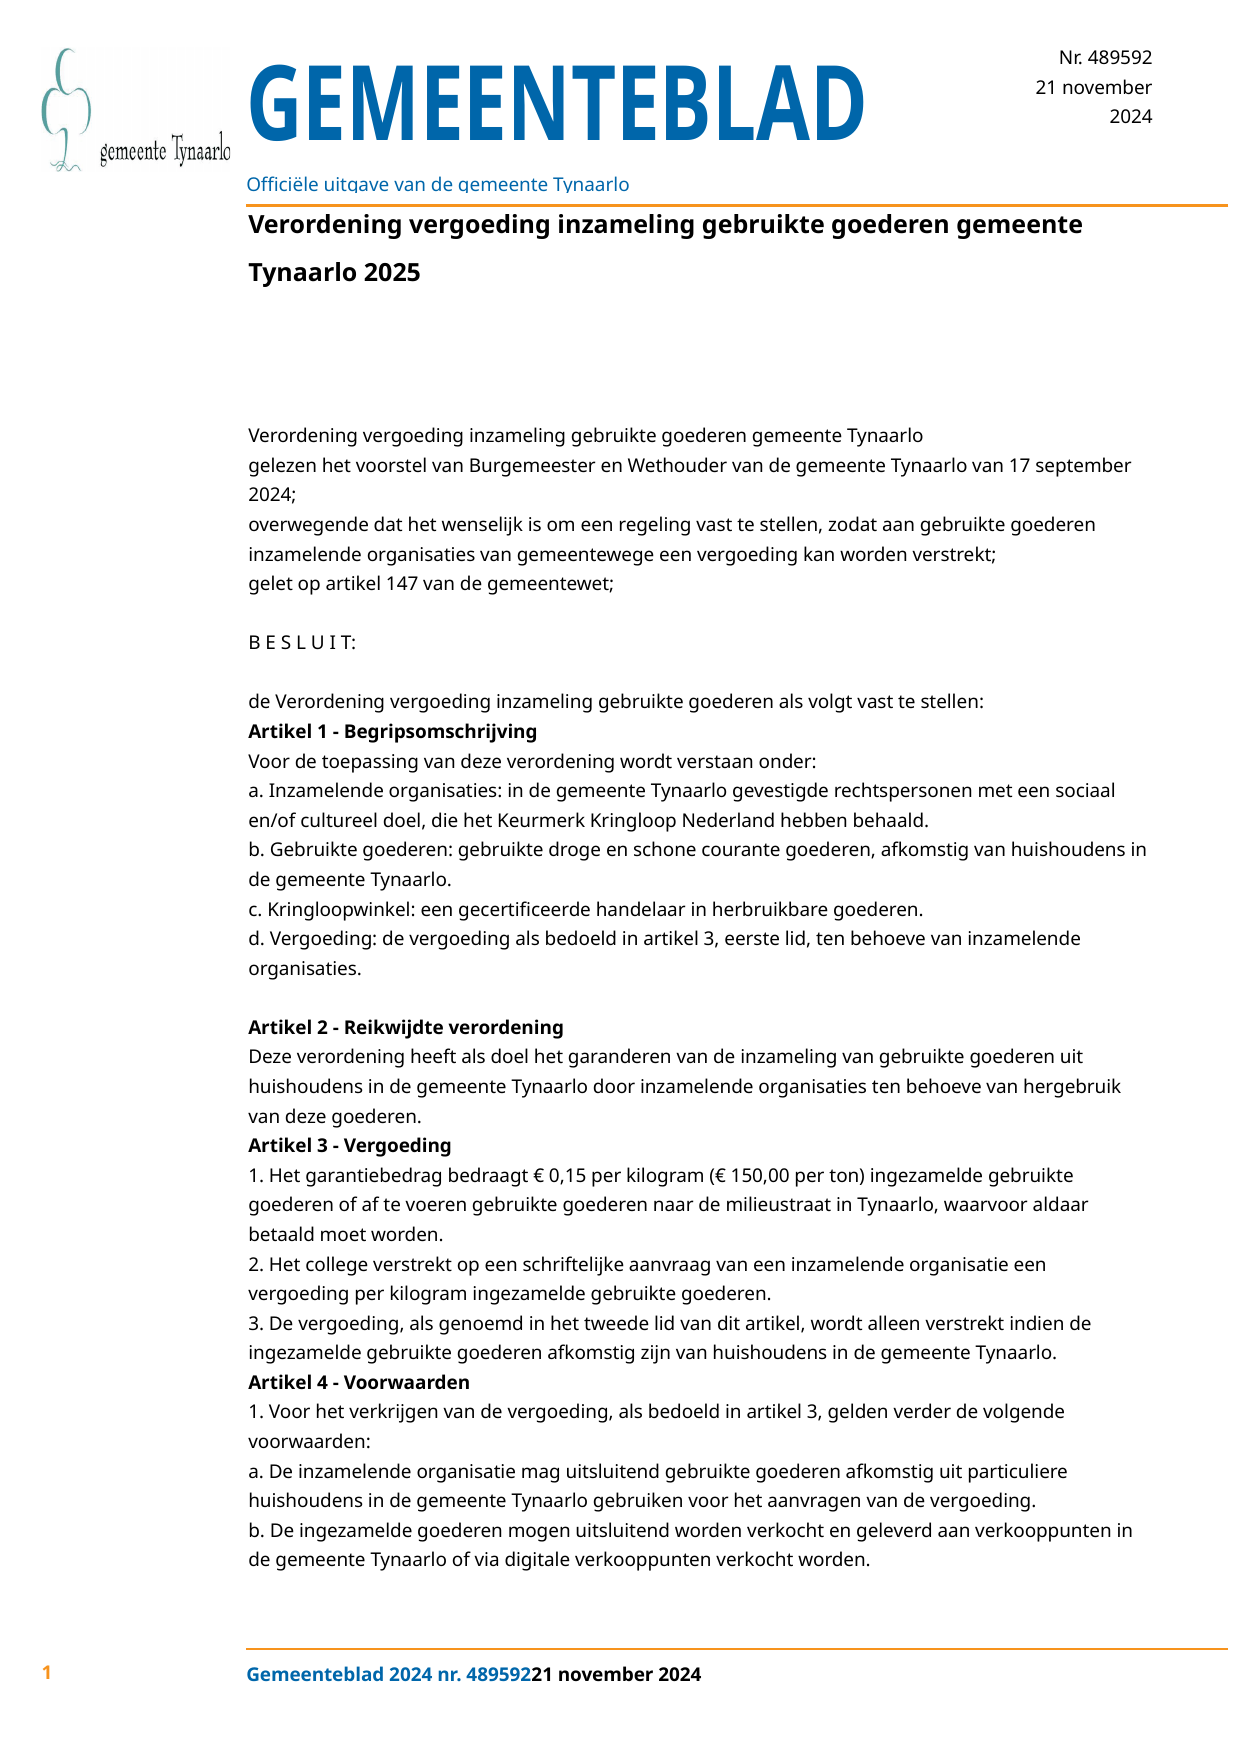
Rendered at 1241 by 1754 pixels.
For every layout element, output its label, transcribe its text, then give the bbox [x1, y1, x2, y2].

text de Verordening vergoeding inzameling gebruikte goederen als volgt vast te stellen: [248, 689, 1152, 714]
text Deze verordening heeft als doel het garanderen van de inzameling van gebruikte goederen uit huishoudens in de gemeente Tynaarlo door inzamelende organisaties ten behoeve van hergebruik van deze goederen. [248, 1044, 1152, 1129]
picture [41, 47, 231, 172]
text 1. Het garantiebedrag bedraagt € 0,15 per kilogram (€ 150,00 per ton) ingezamelde gebruikte goederen of af te voeren gebruikte goederen naar de milieustraat in Tynaarlo, waarvoor aldaar betaald moet worden. [248, 1162, 1152, 1247]
text 2. Het college verstrekt op een schriftelijke aanvraag van een inzamelende organisatie een vergoeding per kilogram ingezamelde gebruikte goederen. [248, 1251, 1152, 1306]
text B E S L U I T: [248, 629, 1152, 655]
text a. De inzamelende organisatie mag uitsluitend gebruikte goederen afkomstig uit particuliere huishoudens in de gemeente Tynaarlo gebruiken voor het aanvragen van de vergoeding. [248, 1458, 1152, 1513]
text overwegende dat het wenselijk is om een regeling vast te stellen, zodat aan gebruikte goederen inzamelende organisaties van gemeentewege een vergoeding kan worden verstrekt; [248, 511, 1152, 567]
text b. Gebruikte goederen: gebruikte droge en schone courante goederen, afkomstig van huishoudens in de gemeente Tynaarlo. [248, 837, 1152, 892]
text 1. Voor het verkrijgen van de vergoeding, als bedoeld in artikel 3, gelden verder de volgende voorwaarden: [248, 1399, 1152, 1454]
text 3. De vergoeding, als genoemd in het tweede lid van dit artikel, wordt alleen verstrekt indien de ingezamelde gebruikte goederen afkomstig zijn van huishoudens in de gemeente Tynaarlo. [248, 1310, 1152, 1365]
text Artikel 2 - Reikwijdte verordening [248, 1014, 1152, 1040]
text c. Kringloopwinkel: een gecertificeerde handelaar in herbruikbare goederen. [248, 896, 1152, 922]
text b. De ingezamelde goederen mogen uitsluitend worden verkocht en geleverd aan verkooppunten in de gemeente Tynaarlo of via digitale verkooppunten verkocht worden. [248, 1517, 1152, 1572]
text Artikel 4 - Voorwaarden [248, 1369, 1152, 1395]
text Artikel 1 - Begripsomschrijving [248, 718, 1152, 744]
text gelezen het voorstel van Burgemeester en Wethouder van de gemeente Tynaarlo van 17 september 2024; [248, 452, 1152, 507]
text Artikel 3 - Vergoeding [248, 1132, 1152, 1158]
text a. Inzamelende organisaties: in de gemeente Tynaarlo gevestigde rechtspersonen met een sociaal en/of cultureel doel, die het Keurmerk Kringloop Nederland hebben behaald. [248, 777, 1152, 833]
text Verordening vergoeding inzameling gebruikte goederen gemeente Tynaarlo 2025 [248, 207, 1152, 288]
text Voor de toepassing van deze verordening wordt verstaan onder: [248, 748, 1152, 774]
text gelet op artikel 147 van de gemeentewet; [248, 570, 1152, 596]
text d. Vergoeding: de vergoeding als bedoeld in artikel 3, eerste lid, ten behoeve van inzamelende organisaties. [248, 925, 1152, 981]
text Verordening vergoeding inzameling gebruikte goederen gemeente Tynaarlo [248, 422, 1152, 448]
